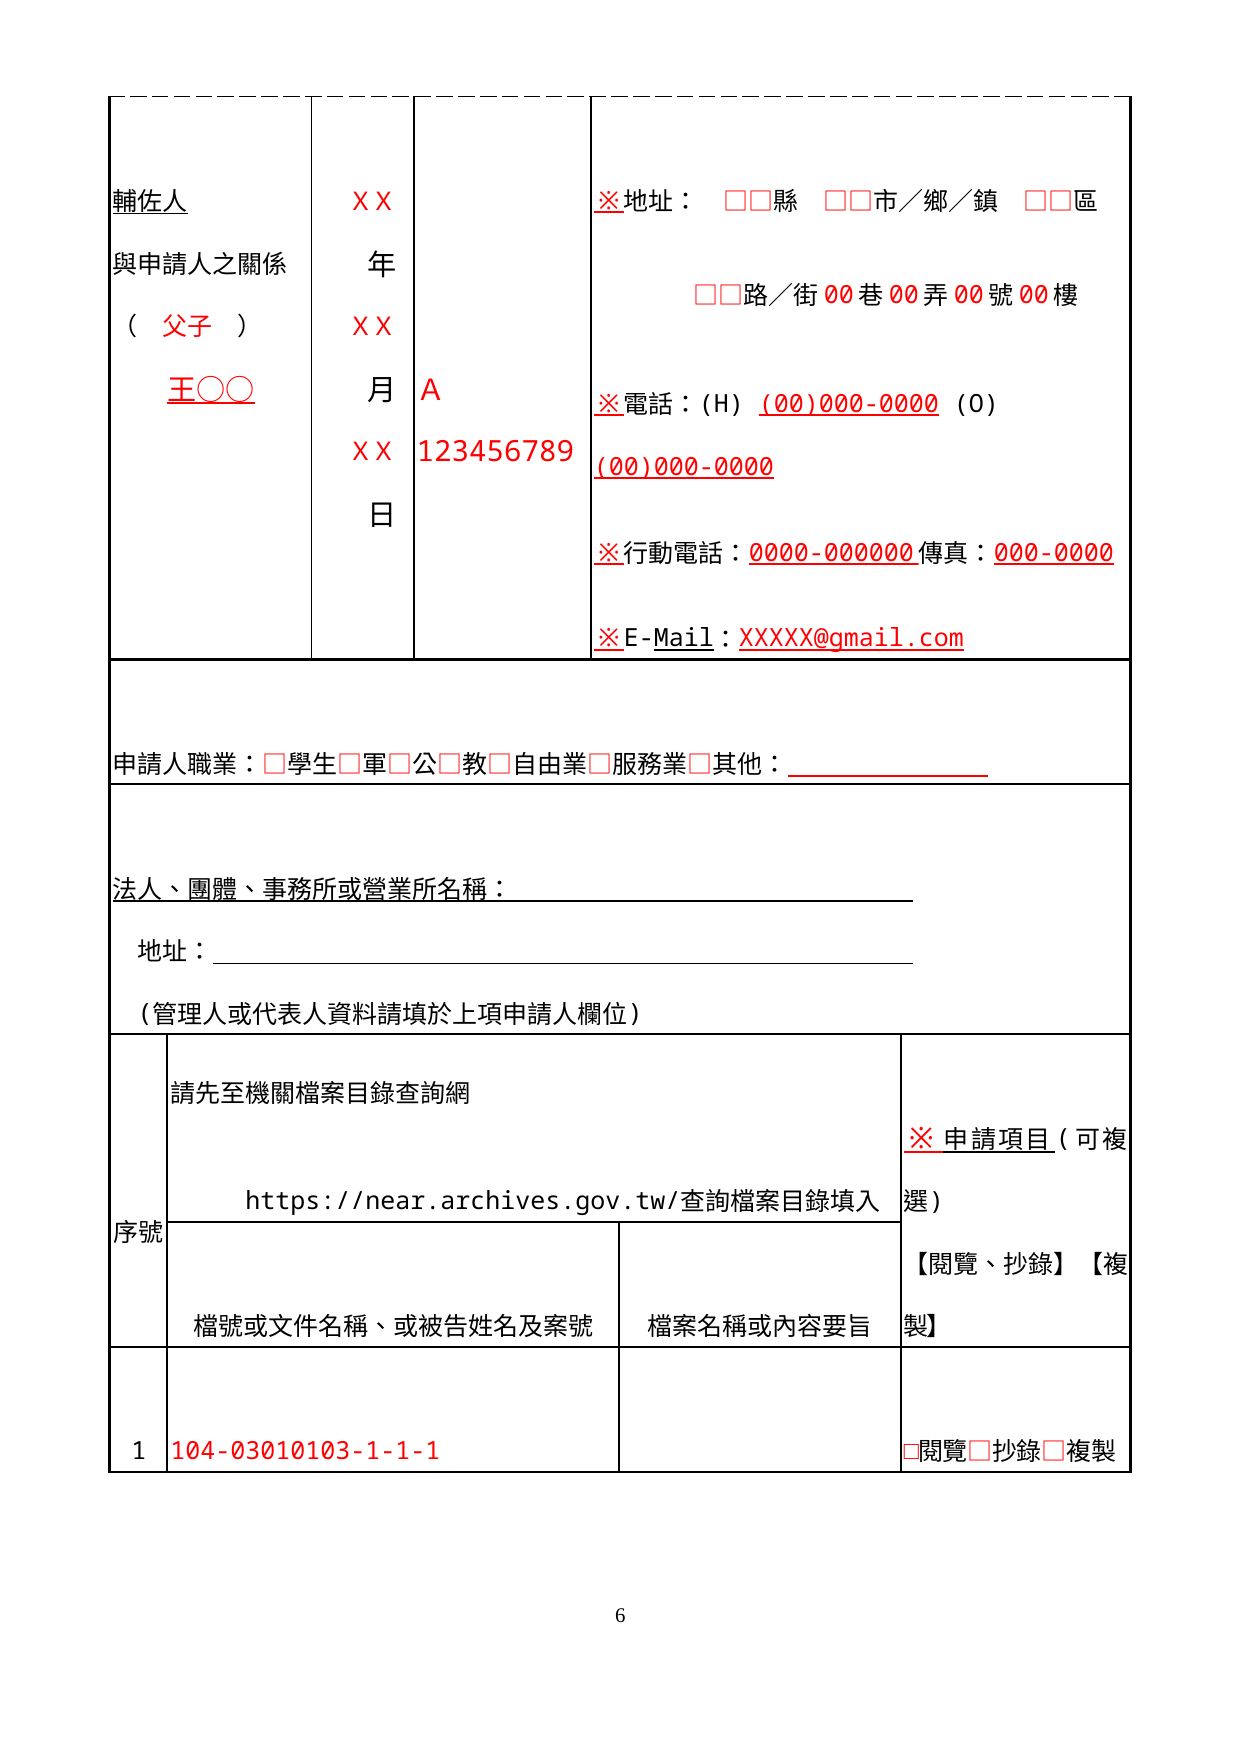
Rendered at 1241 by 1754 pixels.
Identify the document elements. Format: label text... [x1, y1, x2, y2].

table_cell [620, 1348, 900, 1471]
table_cell 法人、團體、事務所或營業所名稱： 地址： (管理人或代表人資料請填於上項申請人欄位) [111, 785, 1129, 1033]
table_cell □閱覽□抄錄□複製 [902, 1348, 1129, 1471]
table_cell 請先至機關檔案目錄查詢網 https://near.archives.gov.tw/查詢檔案目錄填入 [168, 1035, 900, 1221]
table_cell 1 [111, 1348, 166, 1471]
table_cell 序號 [111, 1035, 166, 1346]
table_cell ＸＸ年 ＸＸ月 ＸＸ日 [312, 96, 413, 658]
table_cell 104-03010103-1-1-1 [168, 1348, 618, 1471]
table_cell ※申請項目(可複選) 【閱覽、抄錄】【複製】 [902, 1035, 1129, 1346]
table_cell 檔號或文件名稱、或被告姓名及案號 [168, 1223, 618, 1346]
table_cell ※地址： □□縣 □□市／鄉／鎮 □□區 □□路／街00巷00弄00號00樓 ※電話：(H) (00)000-0000 (O) (00)000-0000 ※行動電話：0000-000000傳真：000-0000 ※E-Mail：XXXXX@gmail.com [592, 96, 1129, 658]
table_cell Ａ123456789 [415, 96, 590, 658]
table_cell 輔佐人 與申請人之關係 （ 父子 ） 王○○ [111, 96, 311, 658]
table_cell 申請人職業：□學生□軍□公□教□自由業□服務業□其他： [111, 661, 1129, 783]
table_cell 檔案名稱或內容要旨 [620, 1223, 900, 1346]
